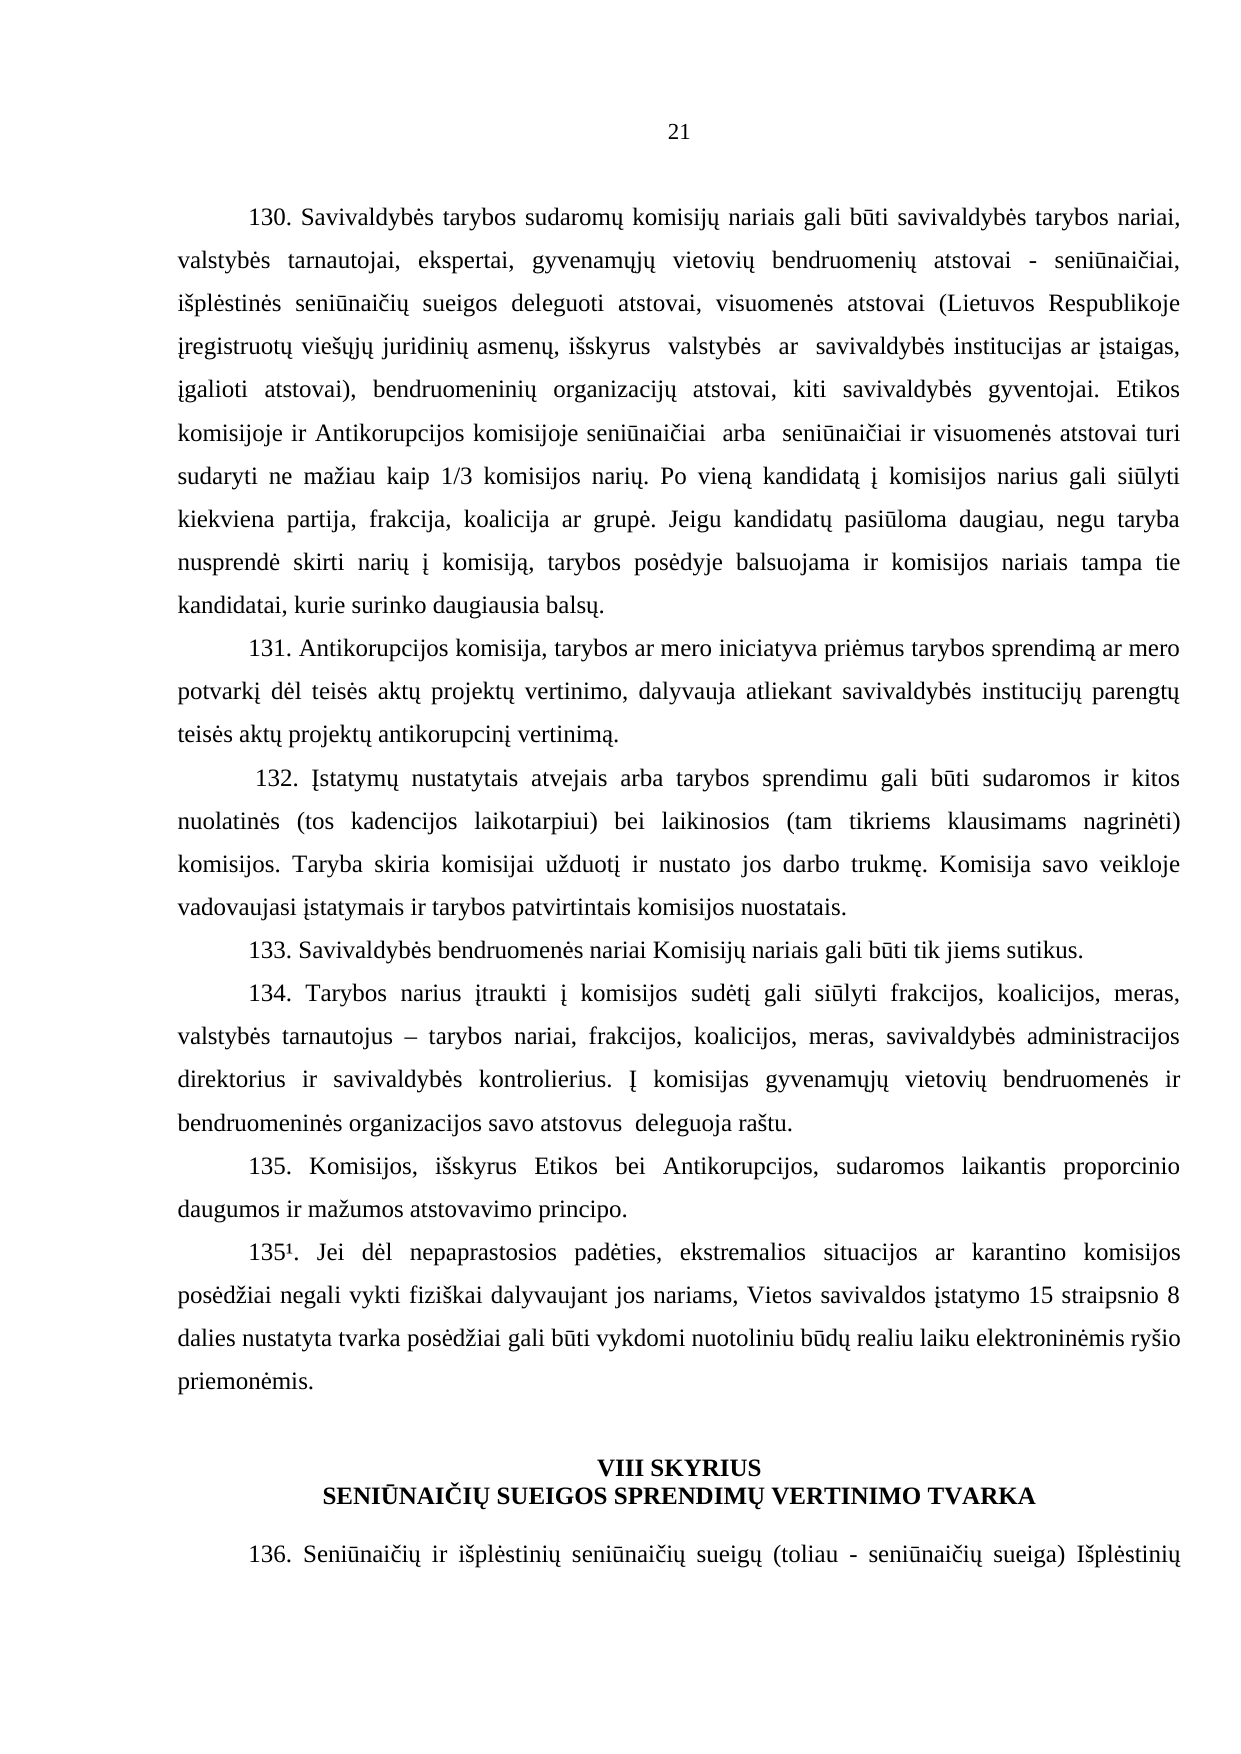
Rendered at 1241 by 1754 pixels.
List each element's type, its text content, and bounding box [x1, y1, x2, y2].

text 132. Įstatymų nustatytais atvejais arba tarybos sprendimu gali būti sudaromos ir kitos nuolatinės (tos kadencijos laikotarpiui) bei laikinosios (tam tikriems klausimams nagrinėti) komisijos. Taryba skiria komisijai užduotį ir nustato jos darbo trukmę. Komisija savo veikloje vadovaujasi įstatymais ir tarybos patvirtintais komisijos nuostatais. [177, 763, 1181, 921]
text 134. Tarybos narius įtraukti į komisijos sudėtį gali siūlyti frakcijos, koalicijos, meras, valstybės tarnautojus – tarybos nariai, frakcijos, koalicijos, meras, savivaldybės administracijos direktorius ir savivaldybės kontrolierius. Į komisijas gyvenamųjų vietovių bendruomenės ir bendruomeninės organizacijos savo atstovus deleguoja raštu. [177, 978, 1181, 1136]
text 130. Savivaldybės tarybos sudaromų komisijų nariais gali būti savivaldybės tarybos nariai, valstybės tarnautojai, ekspertai, gyvenamųjų vietovių bendruomenių atstovai - seniūnaičiai, išplėstinės seniūnaičių sueigos deleguoti atstovai, visuomenės atstovai (Lietuvos Respublikoje įregistruotų viešųjų juridinių asmenų, išskyrus valstybės ar savivaldybės institucijas ar įstaigas, įgalioti atstovai), bendruomeninių organizacijų atstovai, kiti savivaldybės gyventojai. Etikos komisijoje ir Antikorupcijos komisijoje seniūnaičiai arba seniūnaičiai ir visuomenės atstovai turi sudaryti ne mažiau kaip 1/3 komisijos narių. Po vieną kandidatą į komisijos narius gali siūlyti kiekviena partija, frakcija, koalicija ar grupė. Jeigu kandidatų pasiūloma daugiau, negu taryba nusprendė skirti narių į komisiją, tarybos posėdyje balsuojama ir komisijos nariais tampa tie kandidatai, kurie surinko daugiausia balsų. [177, 202, 1181, 619]
text VIII SKYRIUS [177, 1453, 1181, 1481]
text 135¹. Jei dėl nepaprastosios padėties, ekstremalios situacijos ar karantino komisijos posėdžiai negali vykti fiziškai dalyvaujant jos nariams, Vietos savivaldos įstatymo 15 straipsnio 8 dalies nustatyta tvarka posėdžiai gali būti vykdomi nuotoliniu būdų realiu laiku elektroninėmis ryšio priemonėmis. [177, 1237, 1181, 1395]
text 133. Savivaldybės bendruomenės nariai Komisijų nariais gali būti tik jiems sutikus. [177, 935, 1181, 964]
text SENIŪNAIČIŲ SUEIGOS SPRENDIMŲ VERTINIMO TVARKA [177, 1481, 1181, 1510]
text 131. Antikorupcijos komisija, tarybos ar mero iniciatyva priėmus tarybos sprendimą ar mero potvarkį dėl teisės aktų projektų vertinimo, dalyvauja atliekant savivaldybės institucijų parengtų teisės aktų projektų antikorupcinį vertinimą. [177, 633, 1181, 748]
text 135. Komisijos, išskyrus Etikos bei Antikorupcijos, sudaromos laikantis proporcinio daugumos ir mažumos atstovavimo principo. [177, 1151, 1181, 1223]
text 136. Seniūnaičių ir išplėstinių seniūnaičių sueigų (toliau - seniūnaičių sueiga) Išplėstinių [177, 1539, 1181, 1568]
